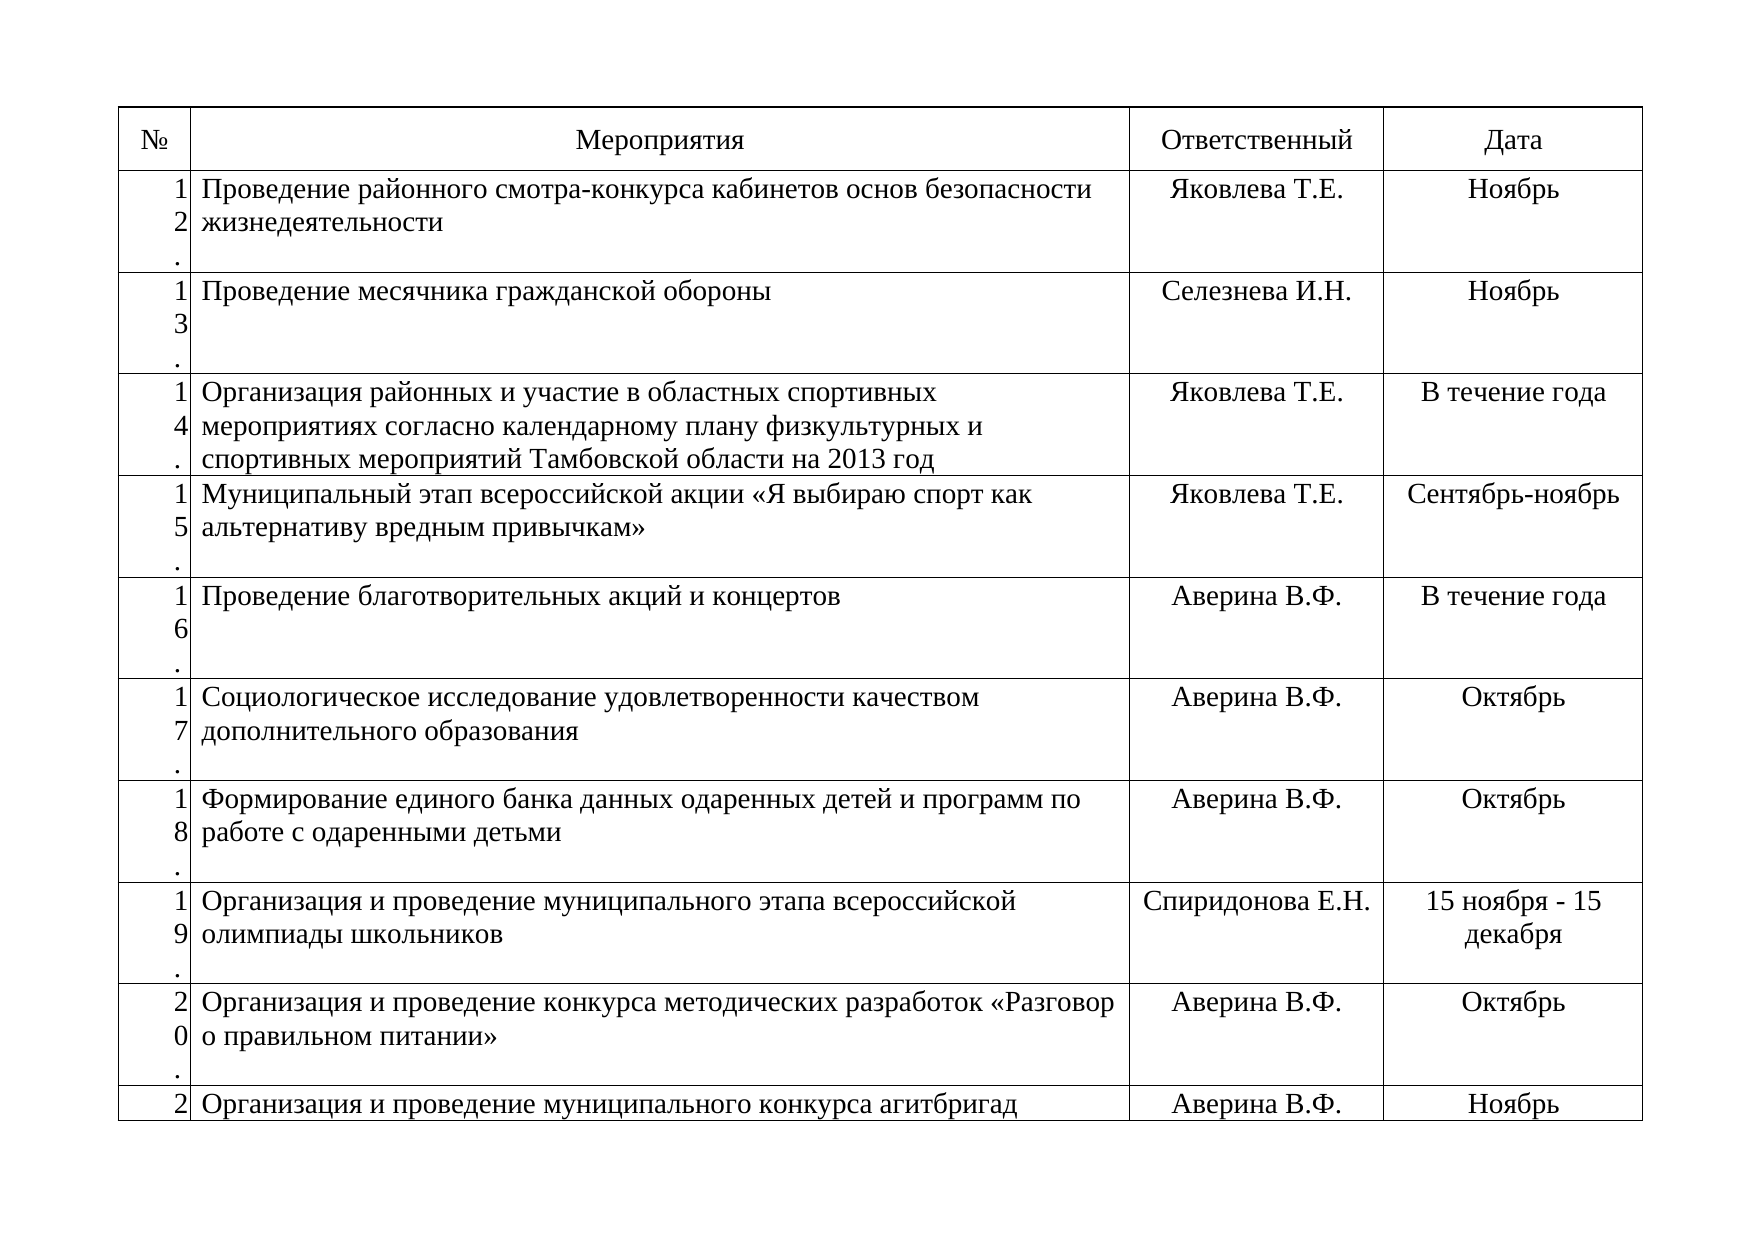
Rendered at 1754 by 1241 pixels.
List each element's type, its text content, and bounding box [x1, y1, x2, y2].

table_cell [119, 273, 190, 373]
table_cell Ноябрь [1384, 273, 1642, 373]
table_cell Проведение районного смотра-конкурса кабинетов основ безопасности жизнедеятельности [191, 171, 1129, 272]
table_cell [119, 679, 190, 780]
table_cell Октябрь [1384, 679, 1642, 780]
table_cell Проведение месячника гражданской обороны [191, 273, 1129, 373]
table_cell Аверина В.Ф. [1130, 984, 1383, 1085]
table_cell Ноябрь [1384, 171, 1642, 272]
table_cell Муниципальный этап всероссийской акции «Я выбираю спорт как альтернативу вредным привычкам» [191, 476, 1129, 577]
table_header Ответственный [1130, 108, 1383, 170]
table_header № [119, 108, 190, 170]
table_cell Аверина В.Ф. [1130, 1086, 1383, 1119]
table_cell Октябрь [1384, 984, 1642, 1085]
table_cell Организация и проведение муниципального конкурса агитбригад [191, 1086, 1129, 1119]
table_cell Организация районных и участие в областных спортивных мероприятиях согласно календарному плану физкультурных и спортивных мероприятий Тамбовской области на 2013 год [191, 374, 1129, 475]
table_cell Спиридонова Е.Н. [1130, 883, 1383, 983]
table_cell Октябрь [1384, 781, 1642, 882]
table_cell [119, 984, 190, 1085]
table_cell [119, 476, 190, 577]
table_cell В течение года [1384, 578, 1642, 678]
table_cell Аверина В.Ф. [1130, 781, 1383, 882]
table_cell [119, 883, 190, 983]
table_cell Яковлева Т.Е. [1130, 374, 1383, 475]
table_cell Аверина В.Ф. [1130, 578, 1383, 678]
table_cell [119, 1086, 190, 1119]
table_cell Организация и проведение конкурса методических разработок «Разговор о правильном питании» [191, 984, 1129, 1085]
table_cell Социологическое исследование удовлетворенности качеством дополнительного образования [191, 679, 1129, 780]
table_cell Организация и проведение муниципального этапа всероссийской олимпиады школьников [191, 883, 1129, 983]
table_cell 15 ноября - 15 декабря [1384, 883, 1642, 983]
table_cell Яковлева Т.Е. [1130, 171, 1383, 272]
table_cell Селезнева И.Н. [1130, 273, 1383, 373]
table_header Мероприятия [191, 108, 1129, 170]
table_header Дата [1384, 108, 1642, 170]
table_cell [119, 374, 190, 475]
table_cell [119, 781, 190, 882]
table_cell Яковлева Т.Е. [1130, 476, 1383, 577]
table_cell [119, 171, 190, 272]
table_cell [119, 578, 190, 678]
table_cell Аверина В.Ф. [1130, 679, 1383, 780]
table_cell Ноябрь [1384, 1086, 1642, 1119]
table_cell Формирование единого банка данных одаренных детей и программ по работе с одаренными детьми [191, 781, 1129, 882]
table_cell В течение года [1384, 374, 1642, 475]
table_cell Сентябрь-ноябрь [1384, 476, 1642, 577]
table_cell Проведение благотворительных акций и концертов [191, 578, 1129, 678]
